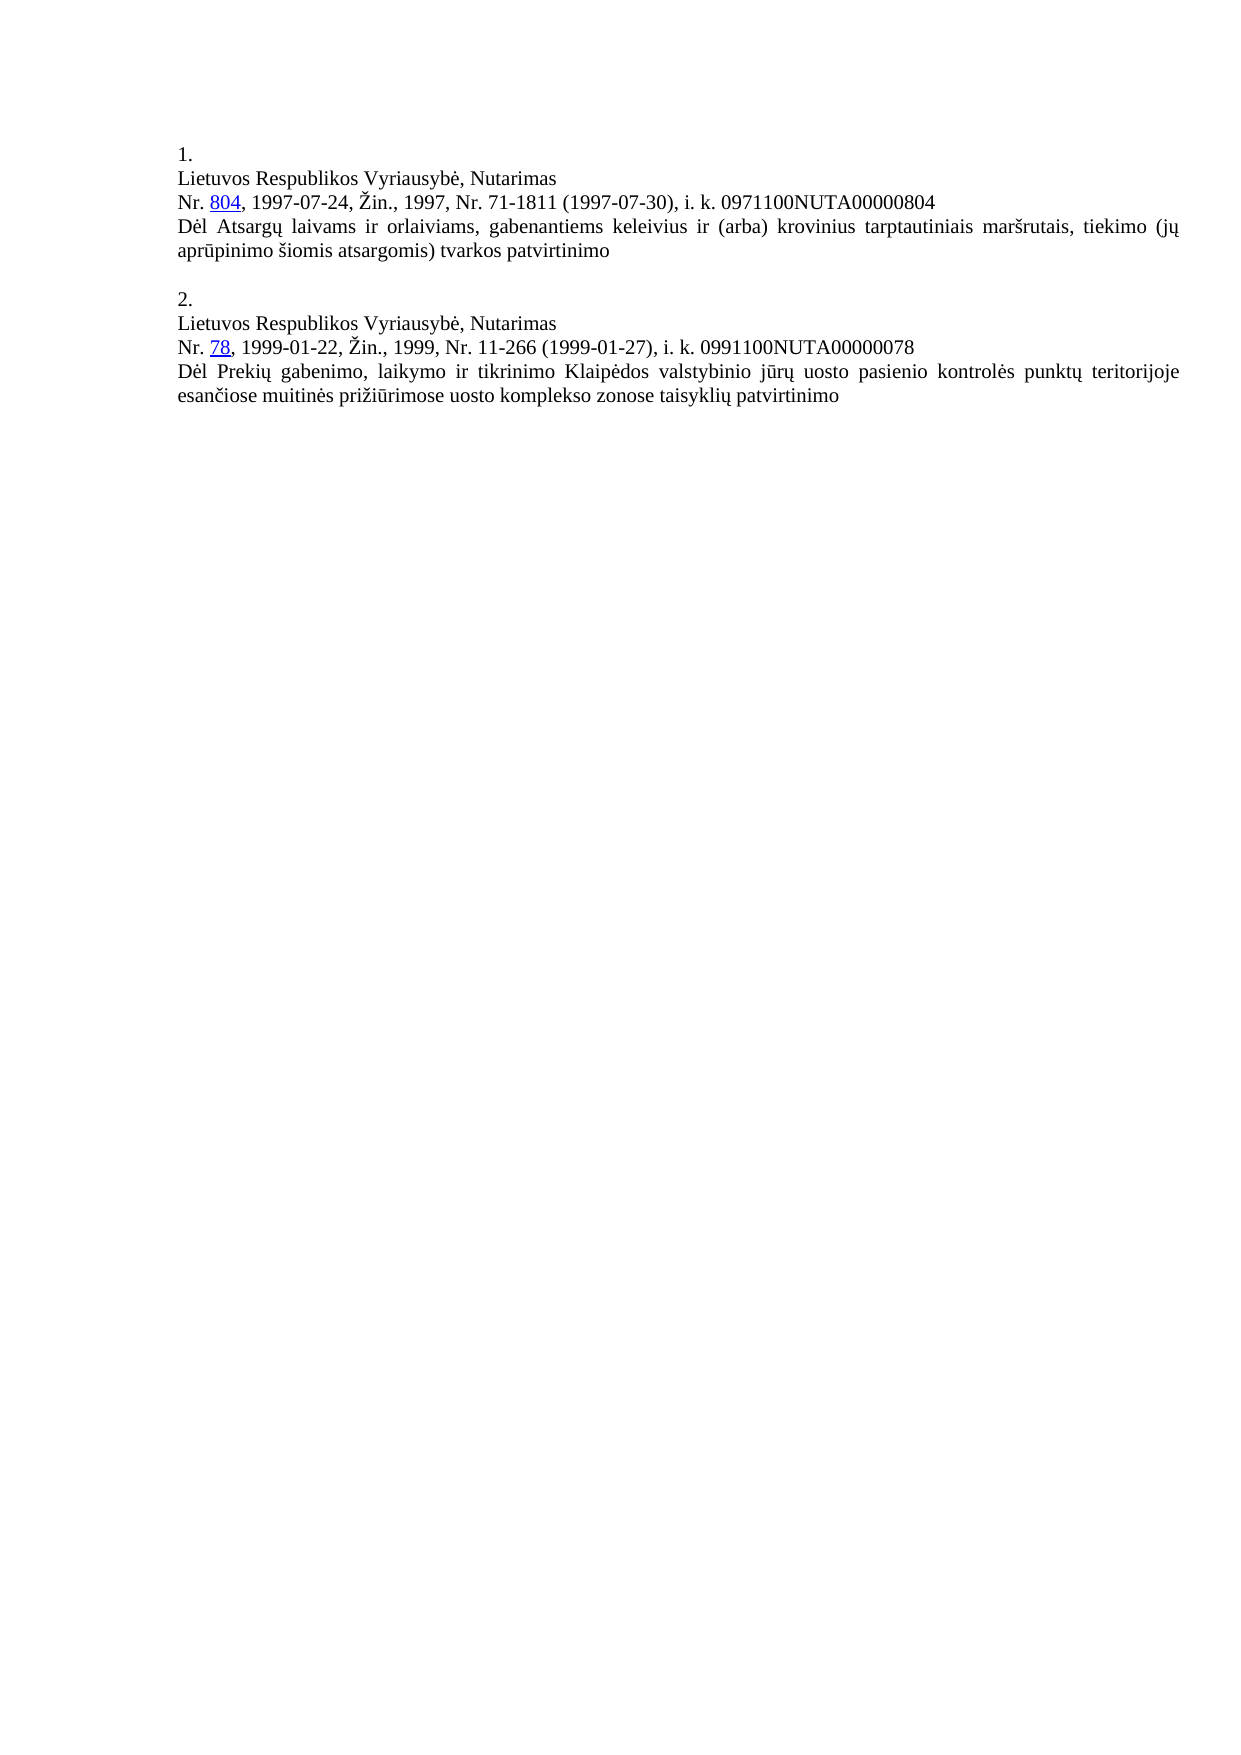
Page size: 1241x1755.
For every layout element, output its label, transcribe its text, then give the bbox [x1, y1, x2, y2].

text Lietuvos Respublikos Vyriausybė, Nutarimas [177, 311, 1181, 335]
text Dėl Atsargų laivams ir orlaiviams, gabenantiems keleivius ir (arba) krovinius tarptautiniais maršrutais, tiekimo (jų aprūpinimo šiomis atsargomis) tvarkos patvirtinimo [177, 214, 1181, 262]
text Dėl Prekių gabenimo, laikymo ir tikrinimo Klaipėdos valstybinio jūrų uosto pasienio kontrolės punktų teritorijoje esančiose muitinės prižiūrimose uosto komplekso zonose taisyklių patvirtinimo [177, 359, 1181, 407]
text 1. [177, 142, 1181, 166]
text Nr. 78, 1999-01-22, Žin., 1999, Nr. 11-266 (1999-01-27), i. k. 0991100NUTA00000078 [177, 335, 1181, 359]
text 2. [177, 287, 1181, 311]
text Nr. 804, 1997-07-24, Žin., 1997, Nr. 71-1811 (1997-07-30), i. k. 0971100NUTA00000804 [177, 190, 1181, 214]
text Lietuvos Respublikos Vyriausybė, Nutarimas [177, 166, 1181, 190]
